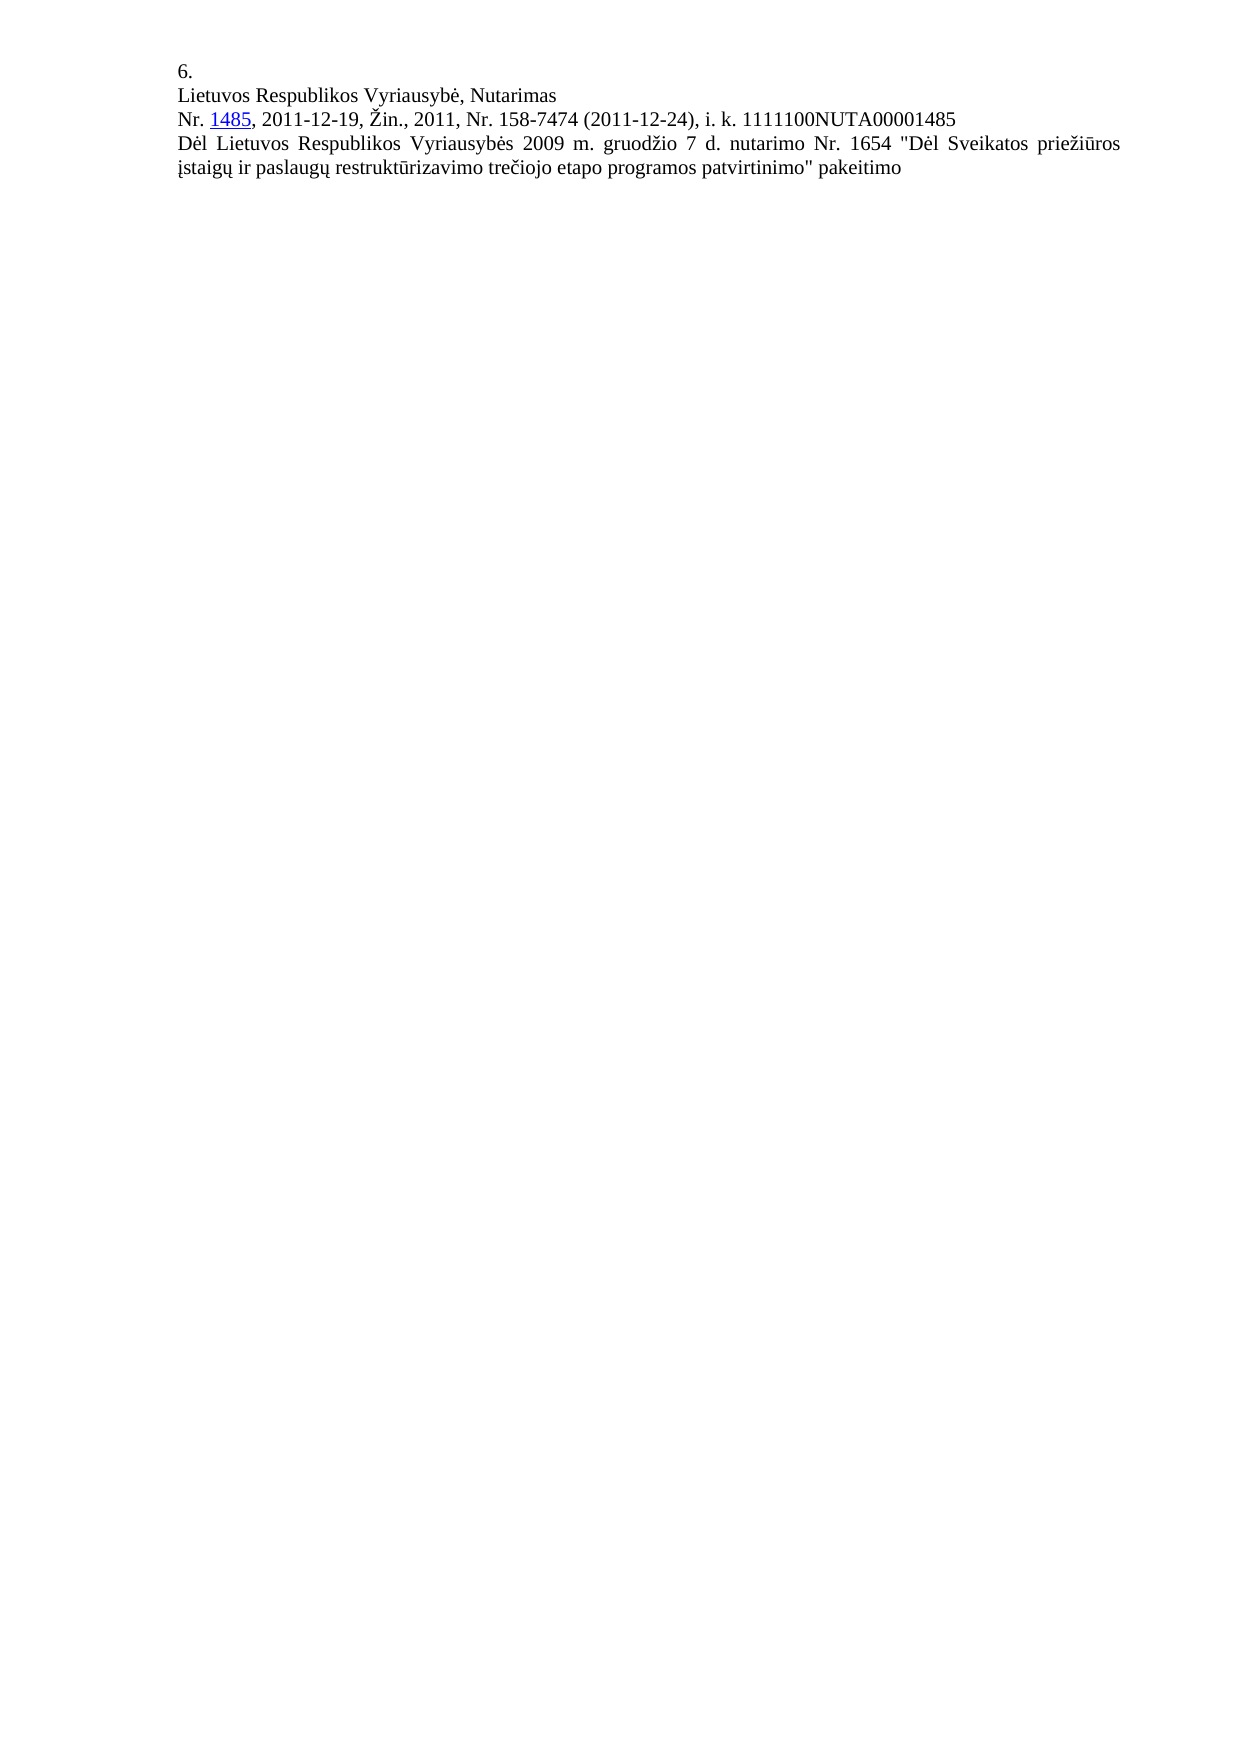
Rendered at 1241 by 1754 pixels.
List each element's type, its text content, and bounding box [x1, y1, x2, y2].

text Dėl Lietuvos Respublikos Vyriausybės 2009 m. gruodžio 7 d. nutarimo Nr. 1654 "Dėl Sveikatos priežiūros įstaigų ir paslaugų restruktūrizavimo trečiojo etapo programos patvirtinimo" pakeitimo [177, 131, 1122, 179]
text 6. [177, 59, 1122, 83]
text Lietuvos Respublikos Vyriausybė, Nutarimas [177, 83, 1122, 107]
text Nr. 1485, 2011-12-19, Žin., 2011, Nr. 158-7474 (2011-12-24), i. k. 1111100NUTA00001485 [177, 107, 1122, 131]
